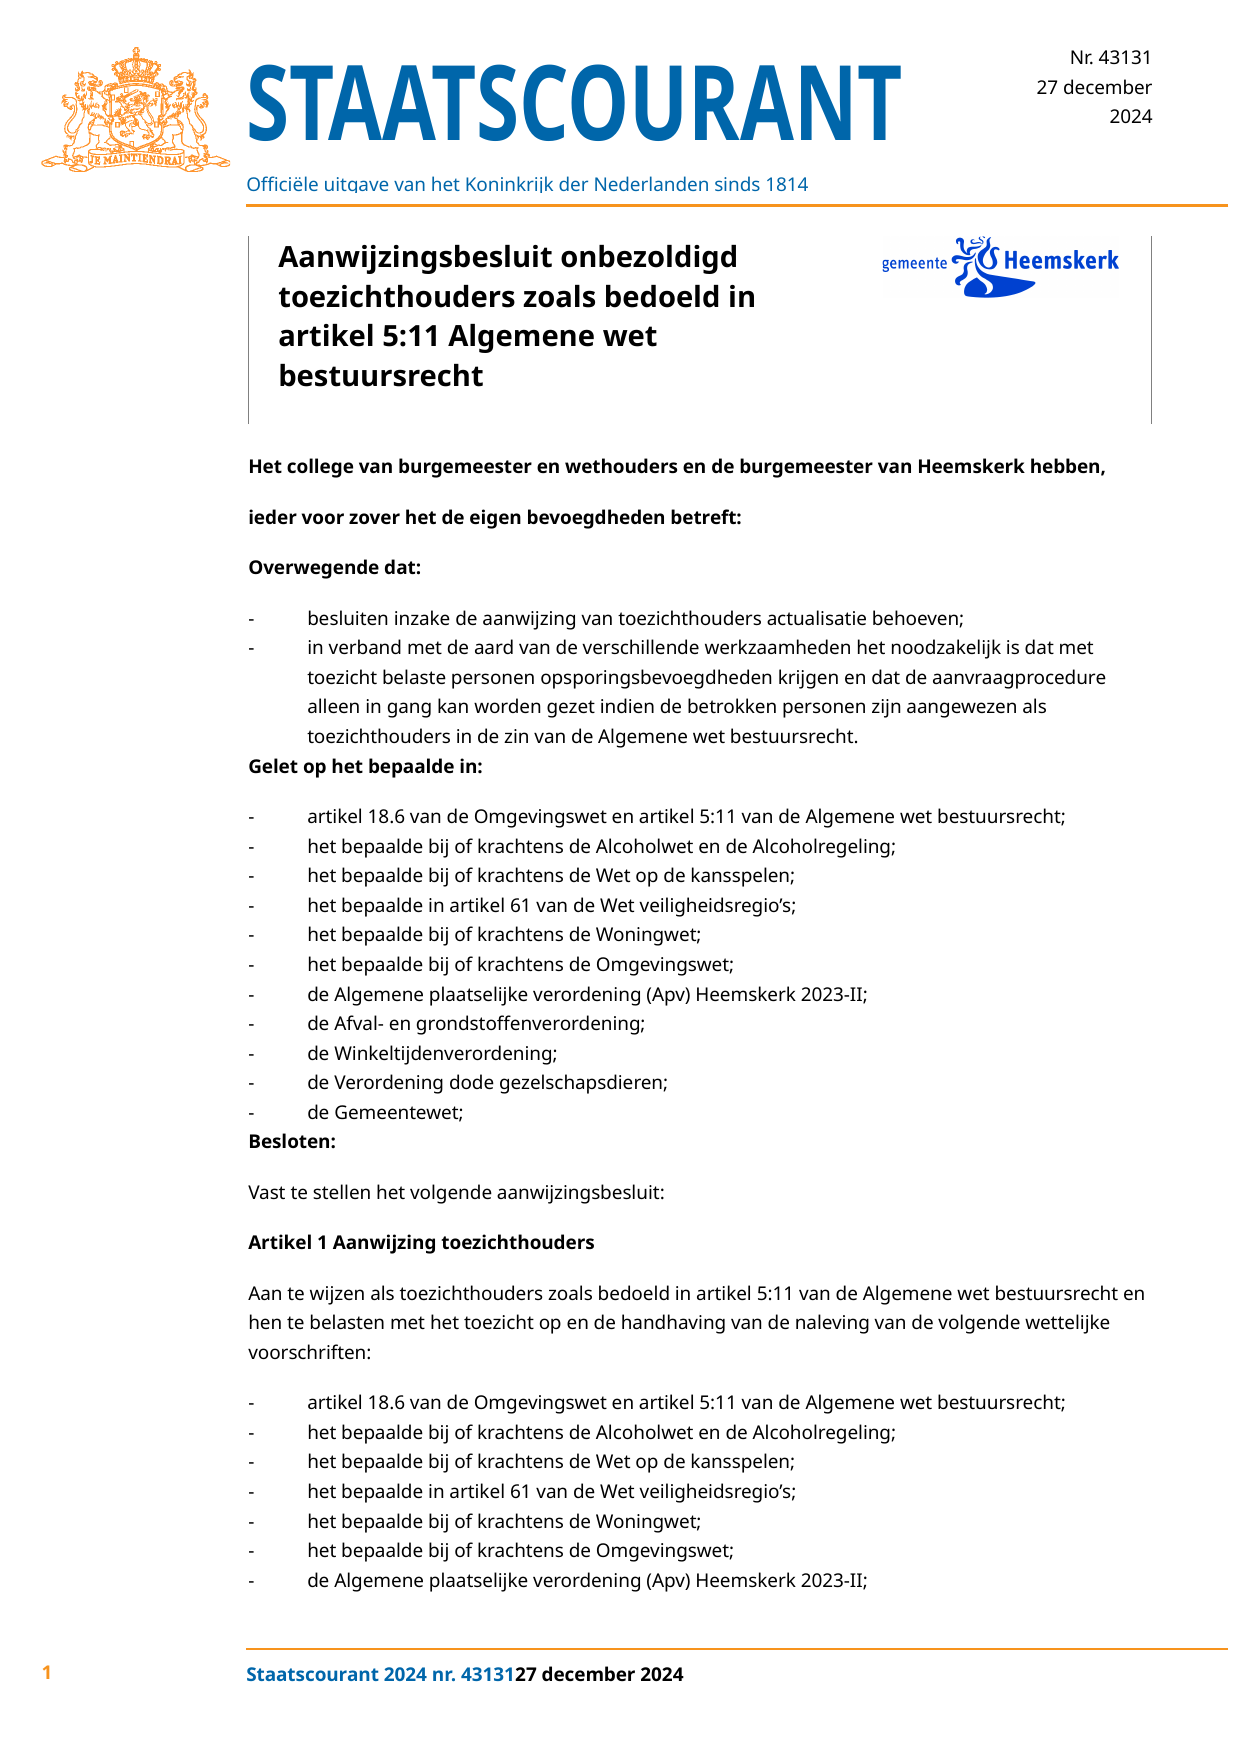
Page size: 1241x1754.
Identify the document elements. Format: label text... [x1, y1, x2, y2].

list het bepaalde bij of krachtens de Omgevingswet; [248, 951, 1152, 977]
text Vast te stellen het volgende aanwijzingsbesluit: [248, 1179, 1152, 1205]
picture [41, 47, 231, 172]
list de Verordening dode gezelschapsdieren; [248, 1069, 1152, 1095]
list het bepaalde bij of krachtens de Alcoholwet en de Alcoholregeling; [248, 833, 1152, 858]
list de Gemeentewet; [248, 1099, 1152, 1125]
list de Winkeltijdenverordening; [248, 1040, 1152, 1066]
list het bepaalde bij of krachtens de Woningwet; [248, 922, 1152, 947]
table_header [850, 236, 1151, 424]
list het bepaalde bij of krachtens de Omgevingswet; [248, 1537, 1152, 1563]
list artikel 18.6 van de Omgevingswet en artikel 5:11 van de Algemene wet bestuursrecht; [248, 1389, 1152, 1415]
text Overwegende dat: [248, 554, 1152, 580]
text Aan te wijzen als toezichthouders zoals bedoeld in artikel 5:11 van de Algemene wet bestuursrecht en hen te belasten met het toezicht op en de handhaving van de naleving van de volgende wettelijke voorschriften: [248, 1280, 1152, 1365]
list het bepaalde in artikel 61 van de Wet veiligheidsregio’s; [248, 1478, 1152, 1504]
text Artikel 1 Aanwijzing toezichthouders [248, 1229, 1152, 1255]
list het bepaalde bij of krachtens de Alcoholwet en de Alcoholregeling; [248, 1419, 1152, 1445]
list de Afval- en grondstoffenverordening; [248, 1010, 1152, 1036]
list het bepaalde bij of krachtens de Woningwet; [248, 1508, 1152, 1533]
picture [882, 236, 1119, 298]
list besluiten inzake de aanwijzing van toezichthouders actualisatie behoeven; [248, 605, 1152, 631]
text Besloten: [248, 1129, 1152, 1154]
list het bepaalde in artikel 61 van de Wet veiligheidsregio’s; [248, 892, 1152, 918]
list het bepaalde bij of krachtens de Wet op de kansspelen; [248, 862, 1152, 888]
list de Algemene plaatselijke verordening (Apv) Heemskerk 2023-II; [248, 981, 1152, 1006]
list in verband met de aard van de verschillende werkzaamheden het noodzakelijk is dat met toezicht belaste personen opsporingsbevoegdheden krijgen en dat de aanvraagprocedure alleen in gang kan worden gezet indien de betrokken personen zijn aangewezen als toezichthouders in de zin van de Algemene wet bestuursrecht. [248, 634, 1152, 749]
list artikel 18.6 van de Omgevingswet en artikel 5:11 van de Algemene wet bestuursrecht; [248, 803, 1152, 829]
text Het college van burgemeester en wethouders en de burgemeester van Heemskerk hebben, [248, 454, 1152, 479]
text ieder voor zover het de eigen bevoegdheden betreft: [248, 504, 1152, 530]
text Gelet op het bepaalde in: [248, 753, 1152, 778]
list de Algemene plaatselijke verordening (Apv) Heemskerk 2023-II; [248, 1567, 1152, 1593]
list het bepaalde bij of krachtens de Wet op de kansspelen; [248, 1449, 1152, 1474]
table_header Aanwijzingsbesluit onbezoldigd toezichthouders zoals bedoeld in artikel 5:11 Algemene wet bestuursrecht [249, 236, 850, 424]
